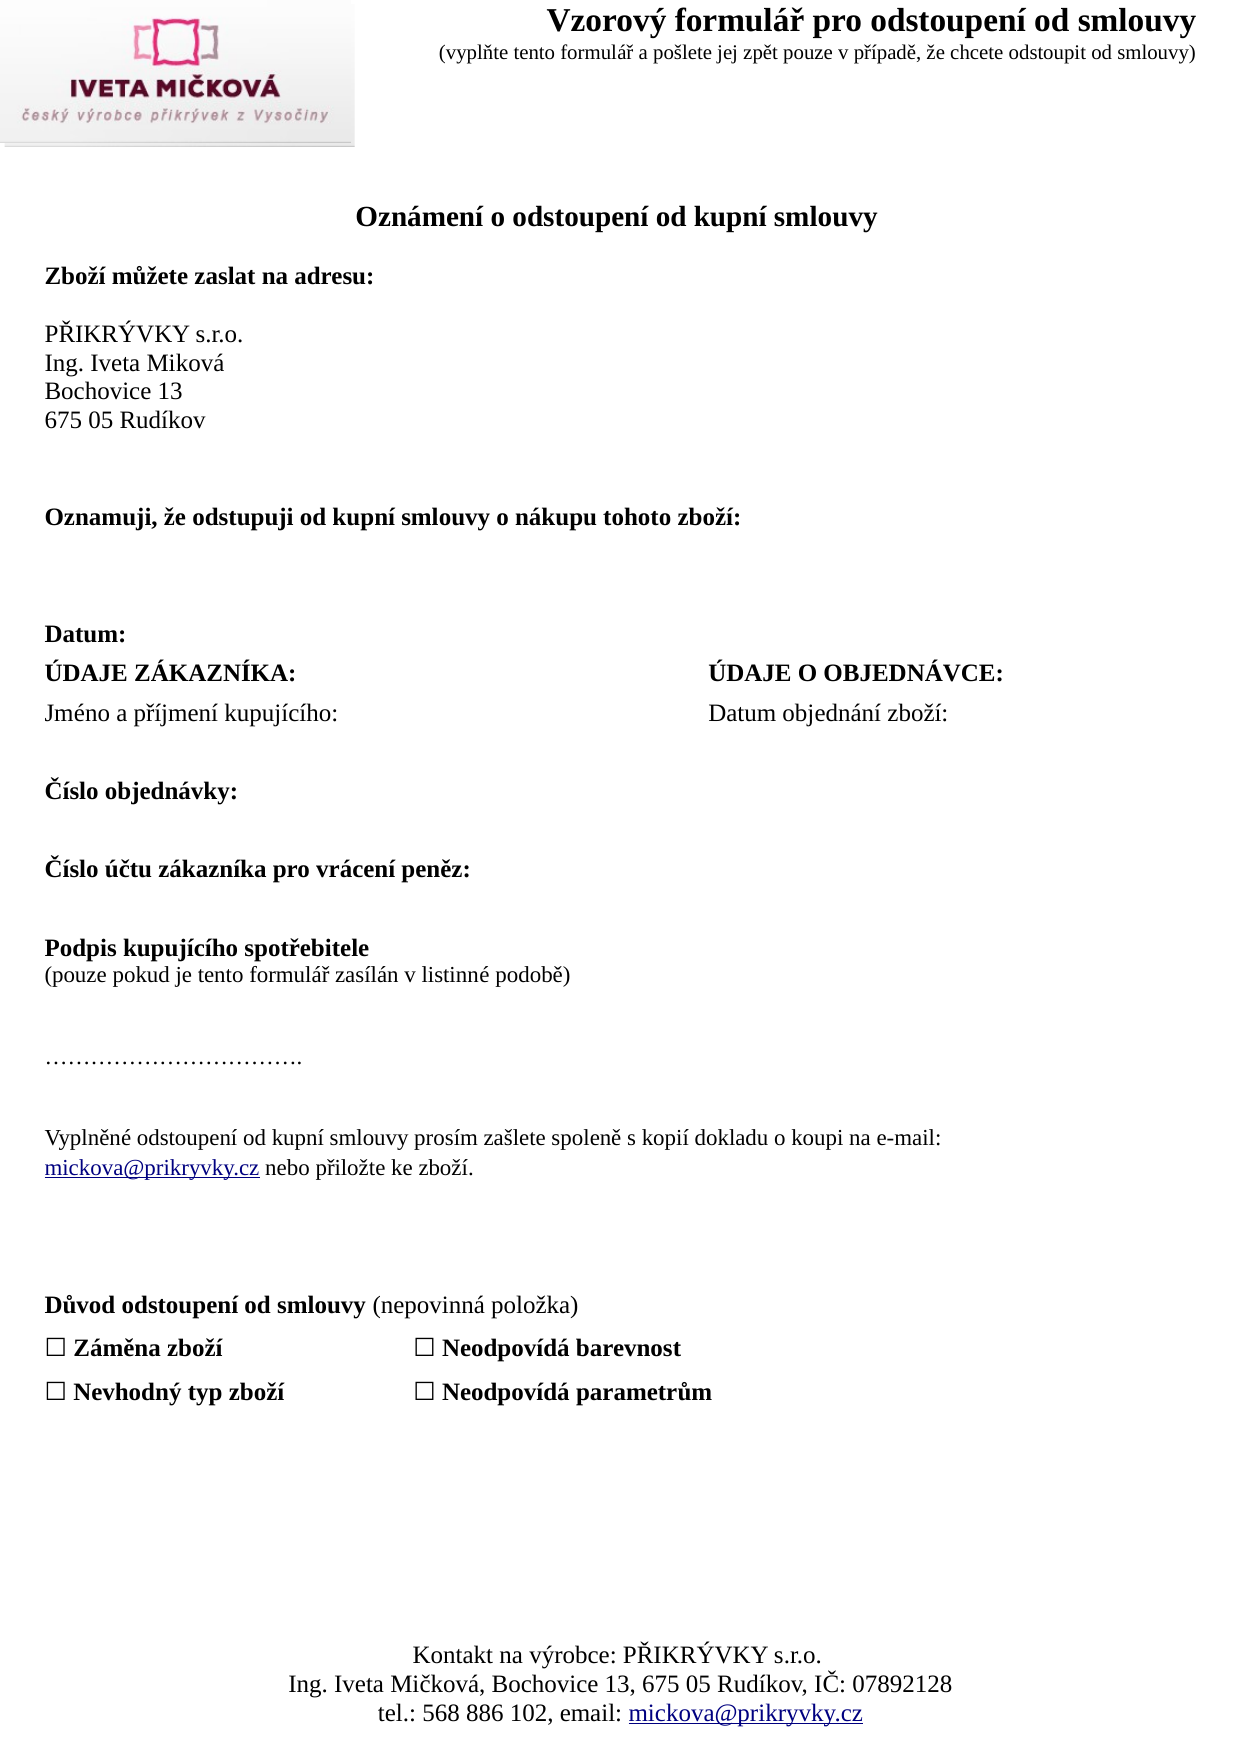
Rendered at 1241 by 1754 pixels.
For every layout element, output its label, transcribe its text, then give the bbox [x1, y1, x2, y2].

text Bochovice 13 [44, 376, 1196, 405]
text Zboží můžete zaslat na adresu: [44, 261, 1196, 290]
text Podpis kupujícího spotřebitele [44, 933, 1196, 961]
text Číslo účtu zákazníka pro vrácení peněz: [44, 854, 1196, 883]
text (pouze pokud je tento formulář zasílán v listinné podobě) [44, 961, 1196, 988]
text ……………………………. [44, 1043, 1196, 1069]
text ÚDAJE ZÁKAZNÍKA: ÚDAJE O OBJEDNÁVCE: [44, 658, 1196, 687]
text PŘIKRÝVKY s.r.o. [44, 319, 1196, 348]
text Vyplněné odstoupení od kupní smlouvy prosím zašlete spoleně s kopií dokladu o koupi na e-mail: [44, 1123, 1196, 1150]
text Důvod odstoupení od smlouvy (nepovinná položka) [44, 1290, 1196, 1319]
text ☐ Záměna zboží ☐ Neodpovídá barevnost [44, 1329, 1196, 1363]
text ☐ Nevhodný typ zboží ☐ Neodpovídá parametrům [44, 1374, 1196, 1408]
text mickova@prikryvky.cz nebo přiložte ke zboží. [44, 1154, 1196, 1180]
text Oznámení o odstoupení od kupní smlouvy [44, 199, 1196, 233]
text 675 05 Rudíkov [44, 405, 1196, 434]
text Datum: [44, 619, 1196, 648]
text Ing. Iveta Miková [44, 348, 1196, 376]
text Číslo objednávky: [44, 776, 1196, 805]
picture [0, 0, 355, 147]
text Oznamuji, že odstupuji od kupní smlouvy o nákupu tohoto zboží: [44, 502, 1196, 531]
text Jméno a příjmení kupujícího: Datum objednání zboží: [44, 698, 1196, 726]
